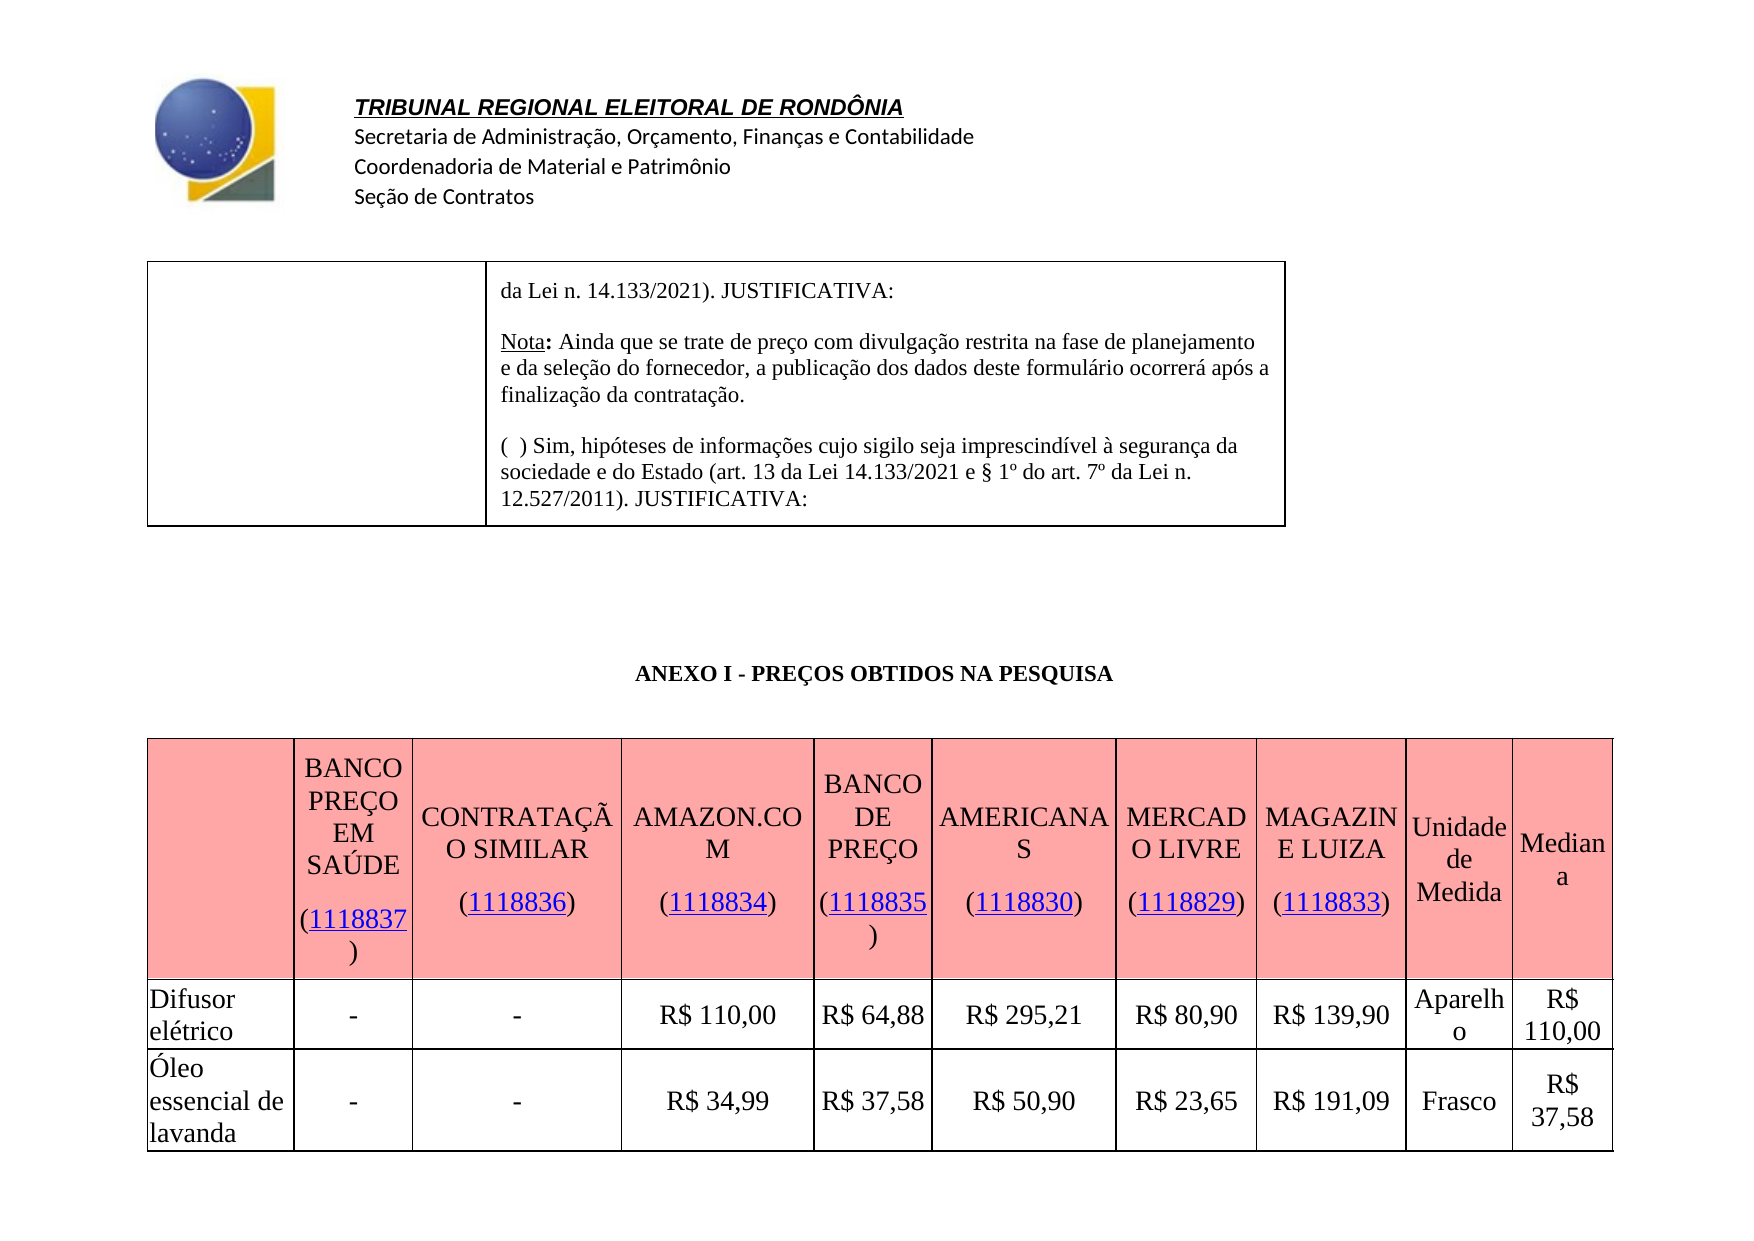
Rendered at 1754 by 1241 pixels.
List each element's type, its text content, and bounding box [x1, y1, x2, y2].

table_cell R$ 139,90 [1257, 980, 1405, 1048]
table_cell R$ 23,65 [1117, 1050, 1256, 1150]
table_cell [148, 262, 485, 525]
table_header MERCADO LIVRE (1118829) [1117, 739, 1256, 978]
table_cell Difusor elétrico [148, 980, 293, 1048]
table_cell R$ 34,99 [622, 1050, 813, 1150]
table_cell R$ 37,58 [815, 1050, 931, 1150]
table_cell Óleo essencial de lavanda [148, 1050, 293, 1150]
table_cell R$ 110,00 [1513, 980, 1612, 1048]
table_header AMAZON.COM (1118834) [622, 739, 813, 978]
table_header [148, 739, 293, 978]
table_header BANCO DE PREÇO (1118835) [815, 739, 931, 978]
table_cell R$ 37,58 [1513, 1050, 1612, 1150]
table_cell R$ 110,00 [622, 980, 813, 1048]
table_cell - [413, 980, 621, 1048]
table_header CONTRATAÇÃO SIMILAR (1118836) [413, 739, 621, 978]
table_cell da Lei n. 14.133/2021). JUSTIFICATIVA: Nota: Ainda que se trate de preço com divulgação restrita na fase de planejamento e da seleção do fornecedor, a publicação dos dados deste formulário ocorrerá após a finalização da contratação. ( ) Sim, hipóteses de informações cujo sigilo seja imprescindível à segurança da sociedade e do Estado (art. 13 da Lei 14.133/2021 e § 1º do art. 7º da Lei n. 12.527/2011). JUSTIFICATIVA: [487, 262, 1284, 525]
table_cell - [295, 980, 412, 1048]
table_header Unidade de Medida [1407, 739, 1512, 978]
table_cell Frasco [1407, 1050, 1512, 1150]
table_cell Aparelho [1407, 980, 1512, 1048]
table_cell - [295, 1050, 412, 1150]
table_cell R$ 80,90 [1117, 980, 1256, 1048]
table_cell - [413, 1050, 621, 1150]
table_cell R$ 64,88 [815, 980, 931, 1048]
table_header Mediana [1513, 739, 1612, 978]
table_cell R$ 191,09 [1257, 1050, 1405, 1150]
text ANEXO I - PREÇOS OBTIDOS NA PESQUISA [154, 660, 1600, 686]
table_cell R$ 295,21 [933, 980, 1115, 1048]
table_cell R$ 50,90 [933, 1050, 1115, 1150]
table_header MAGAZINE LUIZA (1118833) [1257, 739, 1405, 978]
table_header BANCO PREÇO EM SAÚDE (1118837) [295, 739, 412, 978]
table_header AMERICANAS (1118830) [933, 739, 1115, 978]
